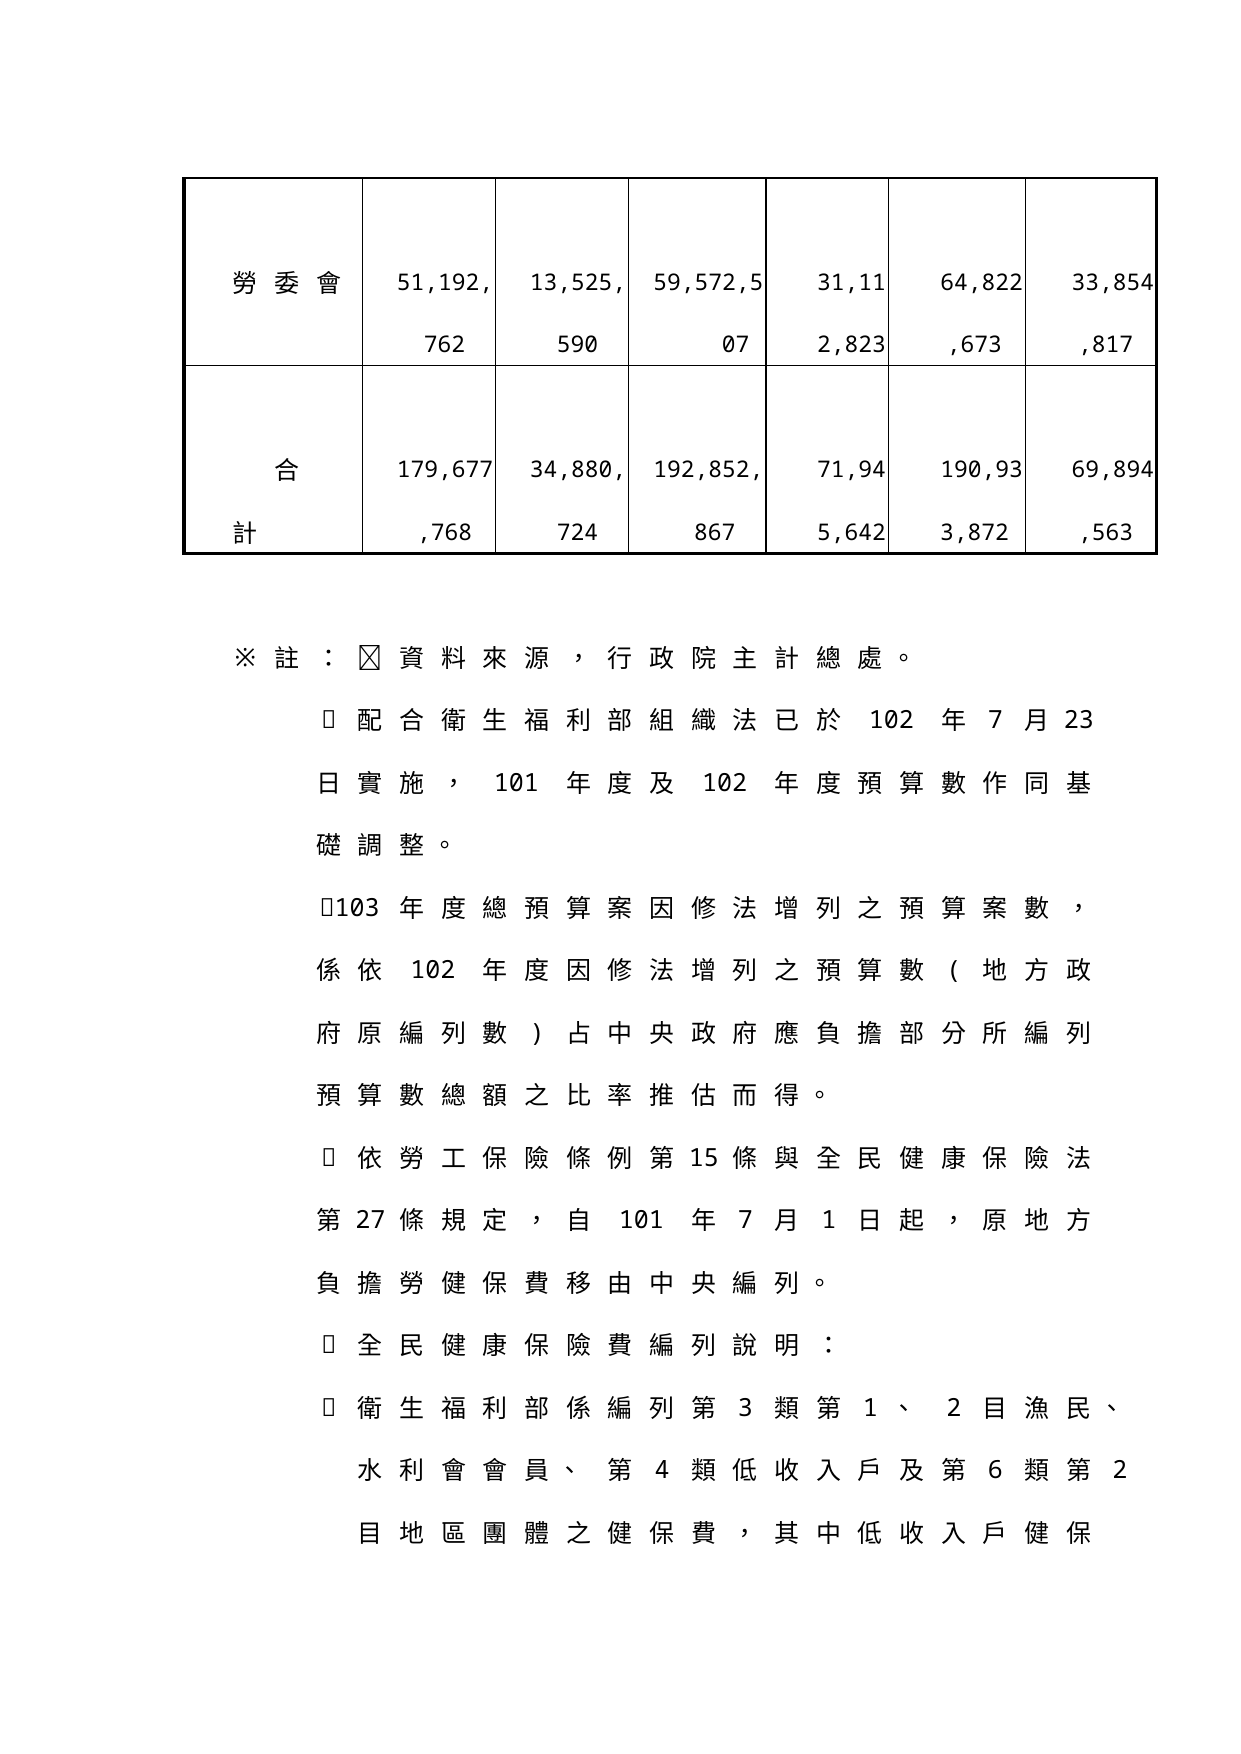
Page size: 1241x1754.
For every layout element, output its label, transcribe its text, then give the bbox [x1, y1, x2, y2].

text 配合衛生福利部組織法已於102年7月23日實施，101年度及102年度預算數作同基礎調整。 [267, 677, 1140, 865]
text 衛生福利部係編列第3類第1、2目漁民、水利會會員、第4類低收入戶及第6類第2目地區團體之健保費，其中低收入戶健保 [297, 1365, 1140, 1552]
table_cell 190,933,872 [889, 366, 1025, 552]
text 依勞工保險條例第15條與全民健康保險法第27條規定，自101年7月1日起，原地方負擔勞健保費移由中央編列。 [267, 1115, 1140, 1302]
table_cell 64,822,673 [889, 179, 1025, 365]
text 全民健康保險費編列說明： [267, 1302, 1058, 1365]
table_cell 33,854,817 [1026, 179, 1155, 365]
table_cell 13,525,590 [496, 179, 628, 365]
table_cell 192,852,867 [629, 366, 765, 552]
table_cell 69,894,563 [1026, 366, 1155, 552]
text ※註：資料來源，行政院主計總處。 [190, 615, 1058, 677]
text 103年度總預算案因修法增列之預算案數，係依102年度因修法增列之預算數(地方政府原編列數)占中央政府應負擔部分所編列預算數總額之比率推估而得。 [267, 865, 1140, 1115]
table_cell 31,112,823 [767, 179, 888, 365]
table_cell 合 計 [186, 366, 362, 552]
table_cell 179,677,768 [363, 366, 495, 552]
table_cell 51,192,762 [363, 179, 495, 365]
table_cell 勞委會 [186, 179, 362, 365]
table_cell 71,945,642 [767, 366, 888, 552]
table_cell 34,880,724 [496, 366, 628, 552]
table_cell 59,572,507 [629, 179, 765, 365]
